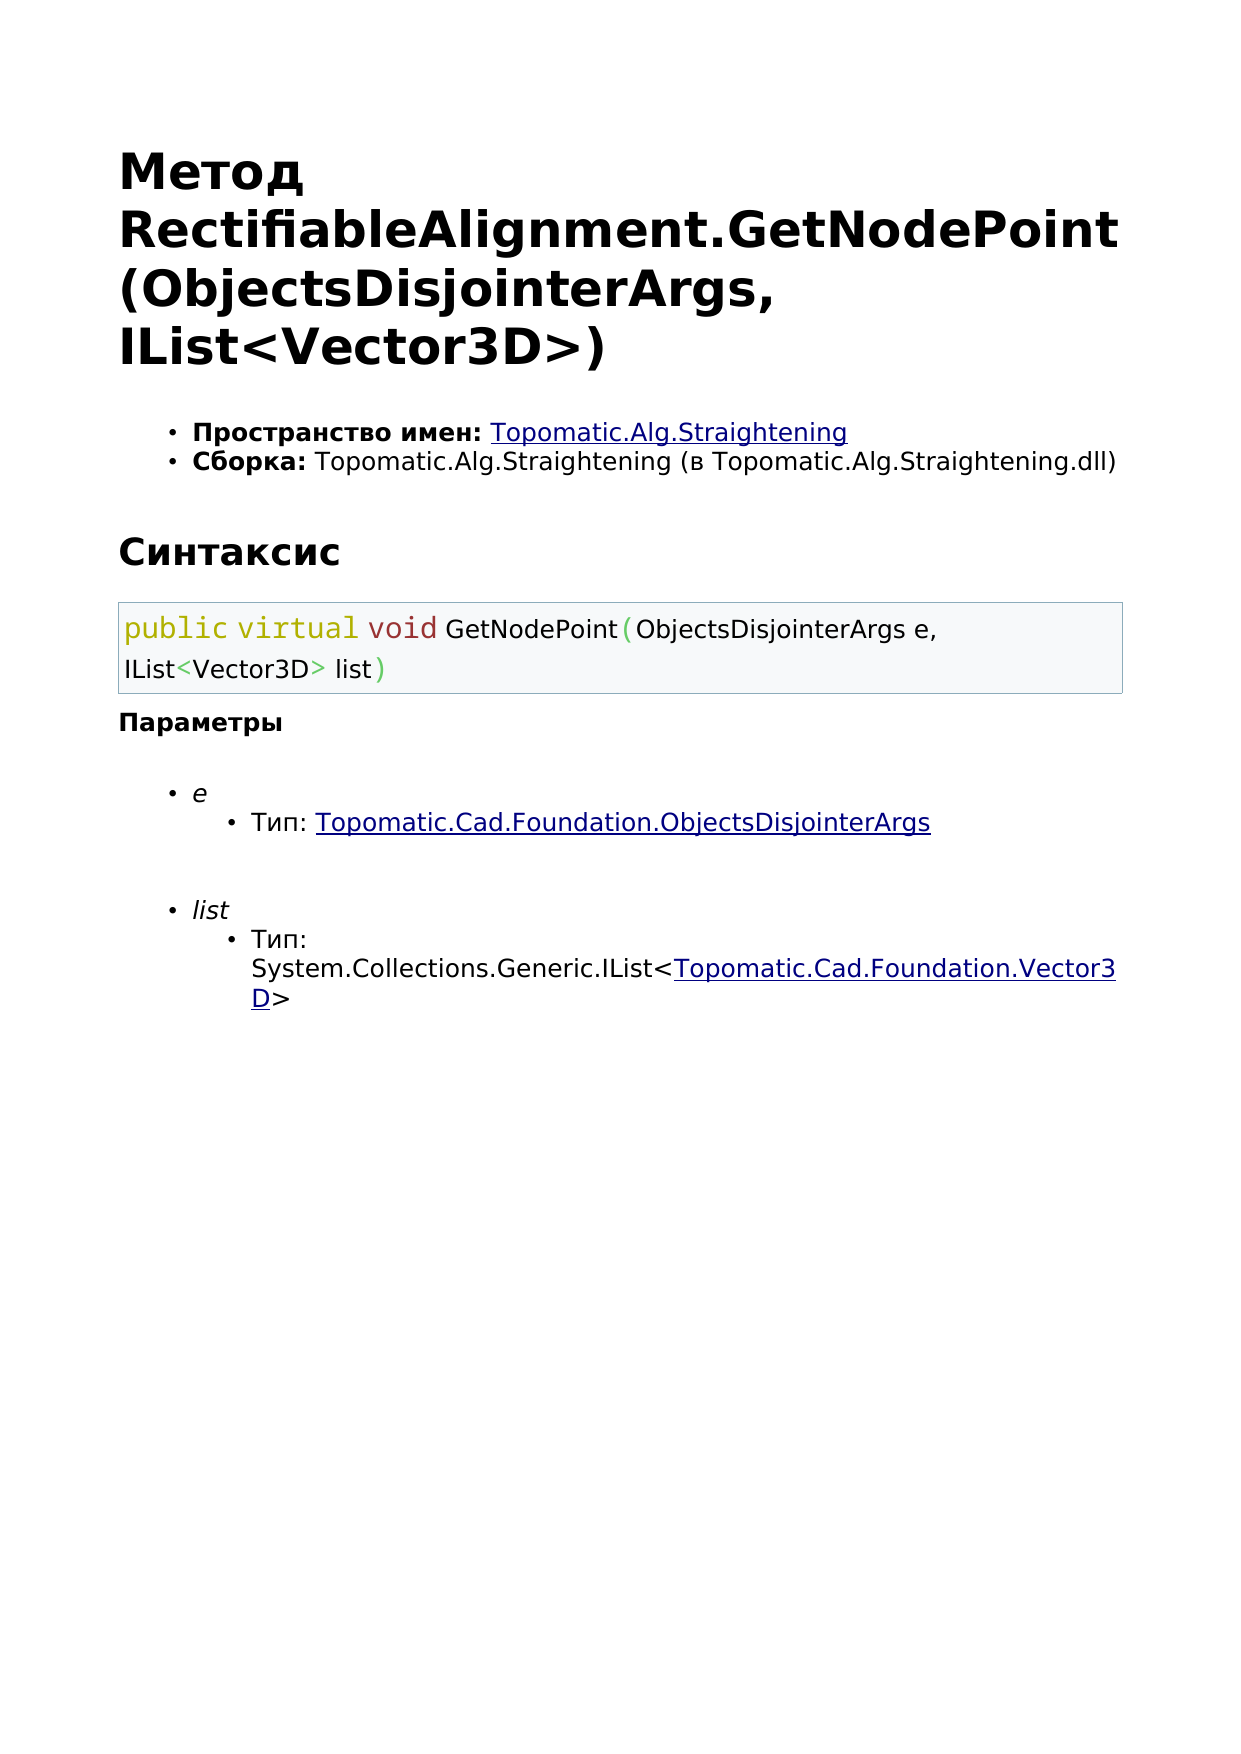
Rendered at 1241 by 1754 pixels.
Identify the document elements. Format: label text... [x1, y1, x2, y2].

list Сборка: Topomatic.Alg.Straightening (в Topomatic.Alg.Straightening.dll) [177, 447, 1122, 476]
list e [177, 779, 1122, 808]
list Пространство имен: Topomatic.Alg.Straightening [177, 418, 1122, 447]
table_header public virtual void GetNodePoint(ObjectsDisjointerArgs e, IList<Vector3D> list) [119, 603, 1122, 693]
list Тип: System.Collections.Generic.IList<Topomatic.Cad.Foundation.Vector3D> [236, 925, 1122, 1013]
text Параметры [118, 708, 1122, 737]
list Тип: Topomatic.Cad.Foundation.ObjectsDisjointerArgs [236, 808, 1122, 837]
subtitle Синтаксис [118, 531, 1122, 574]
list list [177, 896, 1122, 925]
subtitle Метод RectifiableAlignment.GetNodePoint(ObjectsDisjointerArgs, IList<Vector3D>) [118, 143, 1122, 376]
